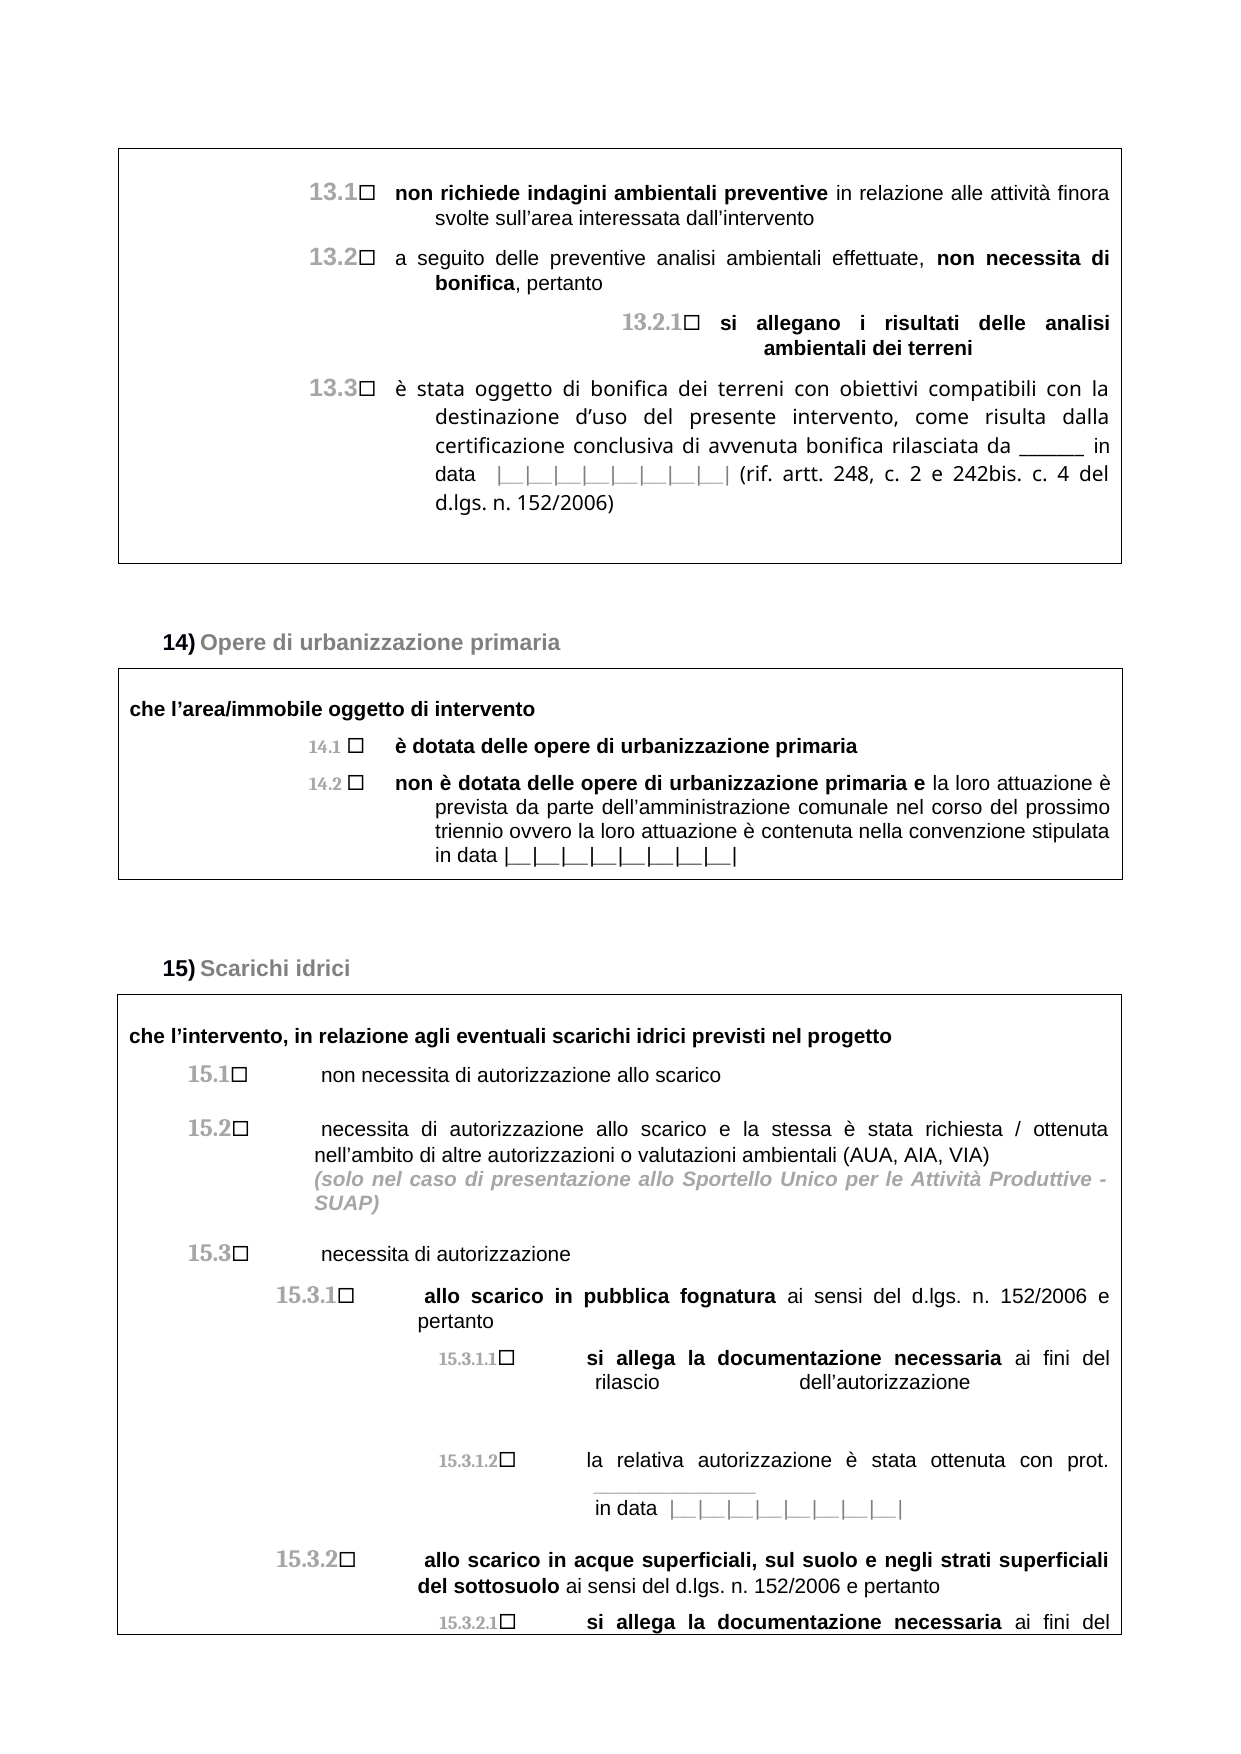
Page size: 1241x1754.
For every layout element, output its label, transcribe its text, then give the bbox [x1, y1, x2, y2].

table_header che l’area/immobile oggetto di intervento  è dotata delle opere di urbanizzazione primaria  non è dotata delle opere di urbanizzazione primaria e la loro attuazione è prevista da parte dell’amministrazione comunale nel corso del prossimo triennio ovvero la loro attuazione è contenuta nella convenzione stipulata in data |__|__|__|__|__|__|__|__| [119, 669, 1122, 879]
list Scarichi idrici [162, 955, 1122, 981]
table_header che l’intervento, in relazione alla qualità ambientale dei terreni,  non richiede indagini ambientali preventive in relazione alle attività finora svolte sull’area interessata dall’intervento  a seguito delle preventive analisi ambientali effettuate, non necessita di bonifica, pertanto  si allegano i risultati delle analisi ambientali dei terreni  è stata oggetto di bonifica dei terreni con obiettivi compatibili con la destinazione d’uso del presente intervento, come risulta dalla certificazione conclusiva di avvenuta bonifica rilasciata da _______ in data |__|__|__|__|__|__|__|__| (rif. artt. 248, c. 2 e 242bis. c. 4 del d.lgs. n. 152/2006) [119, 149, 1121, 563]
list Opere di urbanizzazione primaria [162, 629, 1122, 655]
table_header che l’intervento, in relazione agli eventuali scarichi idrici previsti nel progetto  non necessita di autorizzazione allo scarico  necessita di autorizzazione allo scarico e la stessa è stata richiesta / ottenuta nell’ambito di altre autorizzazioni o valutazioni ambientali (AUA, AIA, VIA) (solo nel caso di presentazione allo Sportello Unico per le Attività Produttive - SUAP)  necessita di autorizzazione  allo scarico in pubblica fognatura ai sensi del d.lgs. n. 152/2006 e pertanto  si allega la documentazione necessaria ai fini del rilascio dell’autorizzazione  la relativa autorizzazione è stata ottenuta con prot. ______________ in data |__|__|__|__|__|__|__|__|  allo scarico in acque superficiali, sul suolo e negli strati superficiali del sottosuolo ai sensi del d.lgs. n. 152/2006 e pertanto  si allega la documentazione necessaria ai fini del rilascio dell’autorizzazione  la relativa autorizzazione è stata ottenuta con prot. ______________ in data |__|__|__|__|__|__|__|__|  all’allaccio in pubblica fognatura ai sensi della corrispondente normativa regionale e pertanto  si allega la documentazione necessaria ai fini del rilascio dell’autorizzazione  la relativa autorizzazione è stata ottenuta con prot. ______________ in data |__|__|__|__|__|__|__|__| [118, 995, 1121, 1634]
